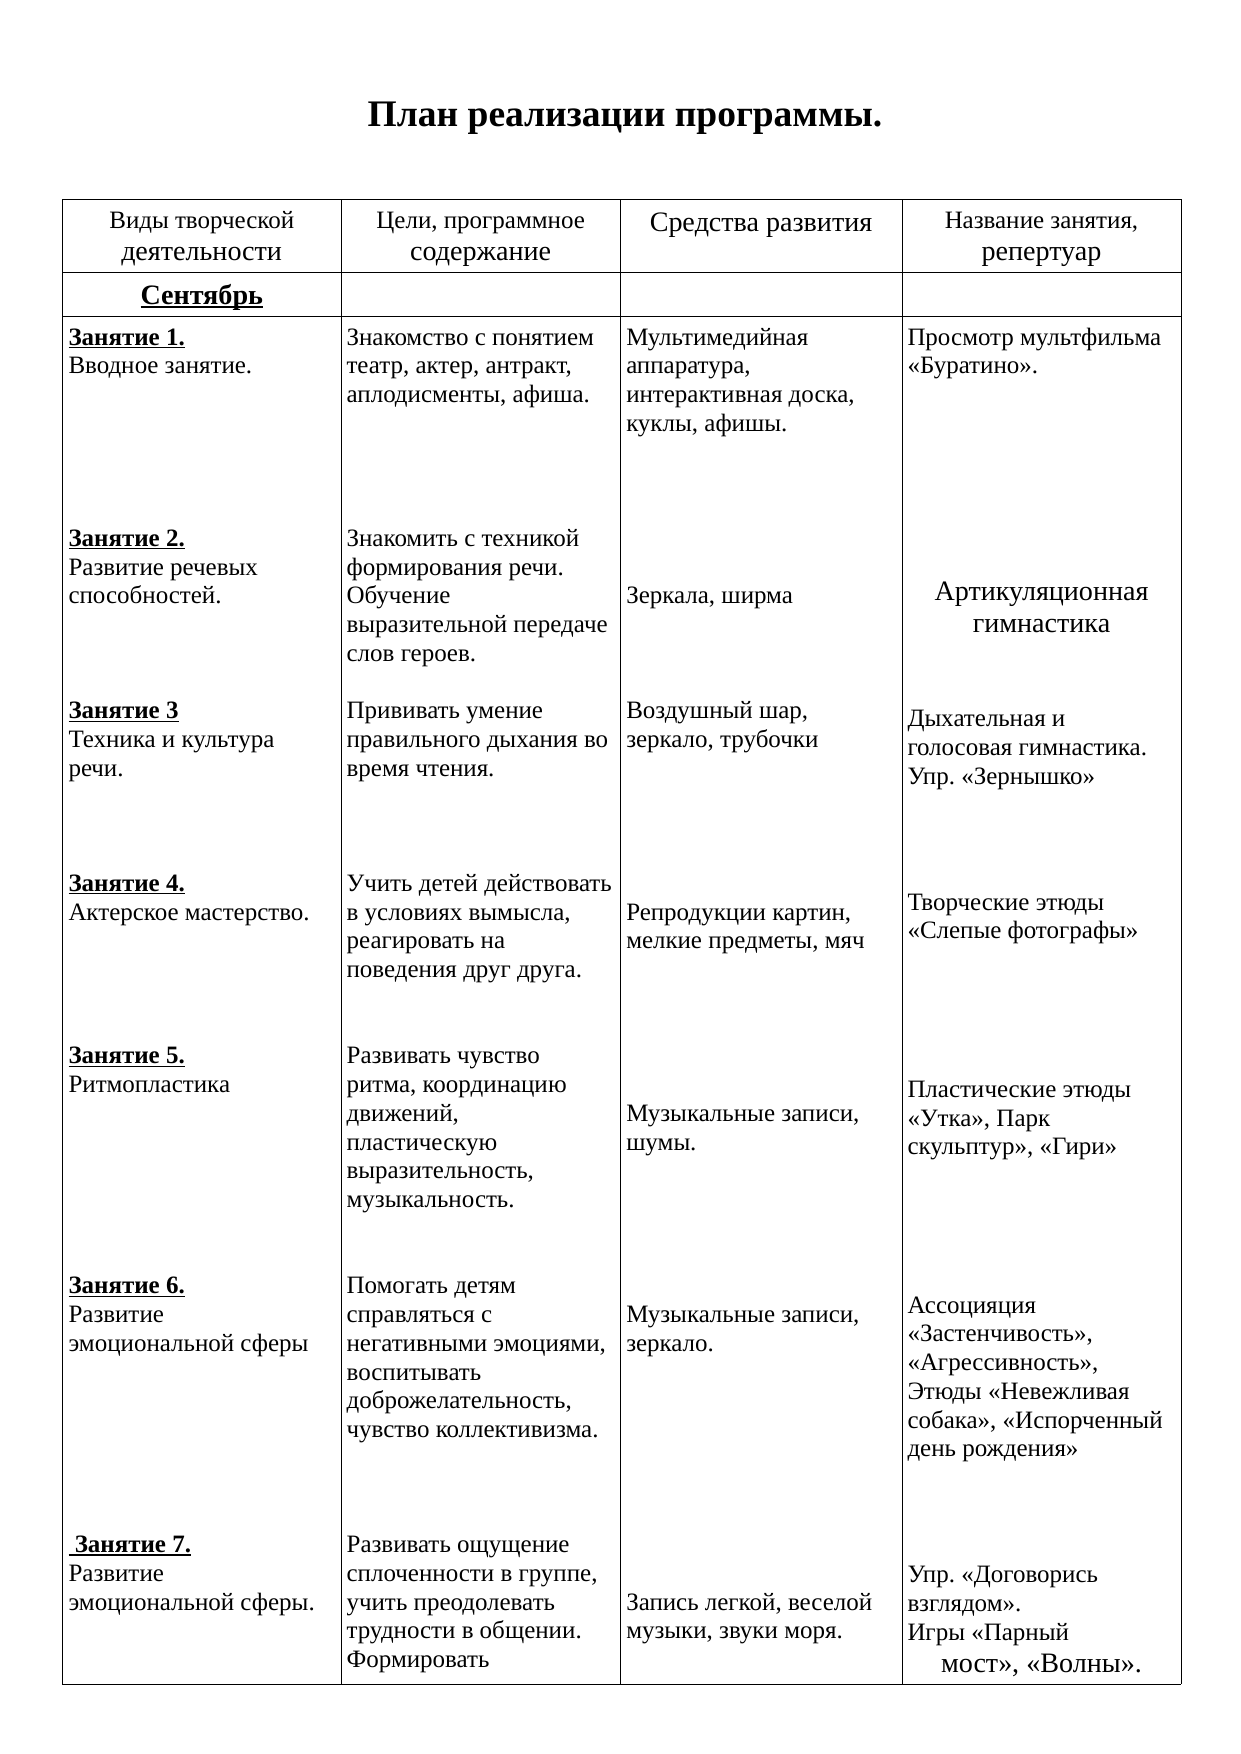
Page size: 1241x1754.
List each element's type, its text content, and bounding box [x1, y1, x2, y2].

text План реализации программы. [59, 91, 1181, 134]
table_header Название занятия, репертуар [903, 200, 1181, 272]
table_cell [342, 273, 620, 316]
table_cell Знакомство с понятием театр, актер, антракт, аплодисменты, афиша. Знакомить с техникой формирования речи. Обучение выразительной передаче слов героев. Прививать умение правильного дыхания во время чтения. Учить детей действовать в условиях вымысла, реагировать на поведения друг друга. Развивать чувство ритма, координацию движений, пластическую выразительность, музыкальность. Помогать детям справляться с негативными эмоциями, воспитывать доброжелательность, чувство коллективизма. Развивать ощущение сплоченности в группе, учить преодолевать трудности в общении. Формировать [342, 317, 620, 1684]
table_cell Занятие 1. Вводное занятие. Занятие 2. Развитие речевых способностей. Занятие 3 Техника и культура речи. Занятие 4. Актерское мастерство. Занятие 5. Ритмопластика Занятие 6. Развитие эмоциональной сферы Занятие 7. Развитие эмоциональной сферы. [63, 317, 341, 1684]
table_cell Сентябрь [63, 273, 341, 316]
table_cell Мультимедийная аппаратура, интерактивная доска, куклы, афишы. Зеркала, ширма Воздушный шар, зеркало, трубочки Репродукции картин, мелкие предметы, мяч Музыкальные записи, шумы. Музыкальные записи, зеркало. Запись легкой, веселой музыки, звуки моря. [621, 317, 902, 1684]
table_header Средства развития [621, 200, 902, 272]
table_header Виды творческой деятельности [63, 200, 341, 272]
table_cell [621, 273, 902, 316]
table_header Цели, программное содержание [342, 200, 620, 272]
table_cell [903, 273, 1181, 316]
table_cell Просмотр мультфильма «Буратино». Артикуляционная гимнастика Дыхательная и голосовая гимнастика. Упр. «Зернышко» Творческие этюды «Слепые фотографы» Пластические этюды «Утка», Парк скульптур», «Гири» Ассоцияция «Застенчивость», «Агрессивность», Этюды «Невежливая собака», «Испорченный день рождения» Упр. «Договорись взглядом». Игры «Парный мост», «Волны». [903, 317, 1181, 1684]
